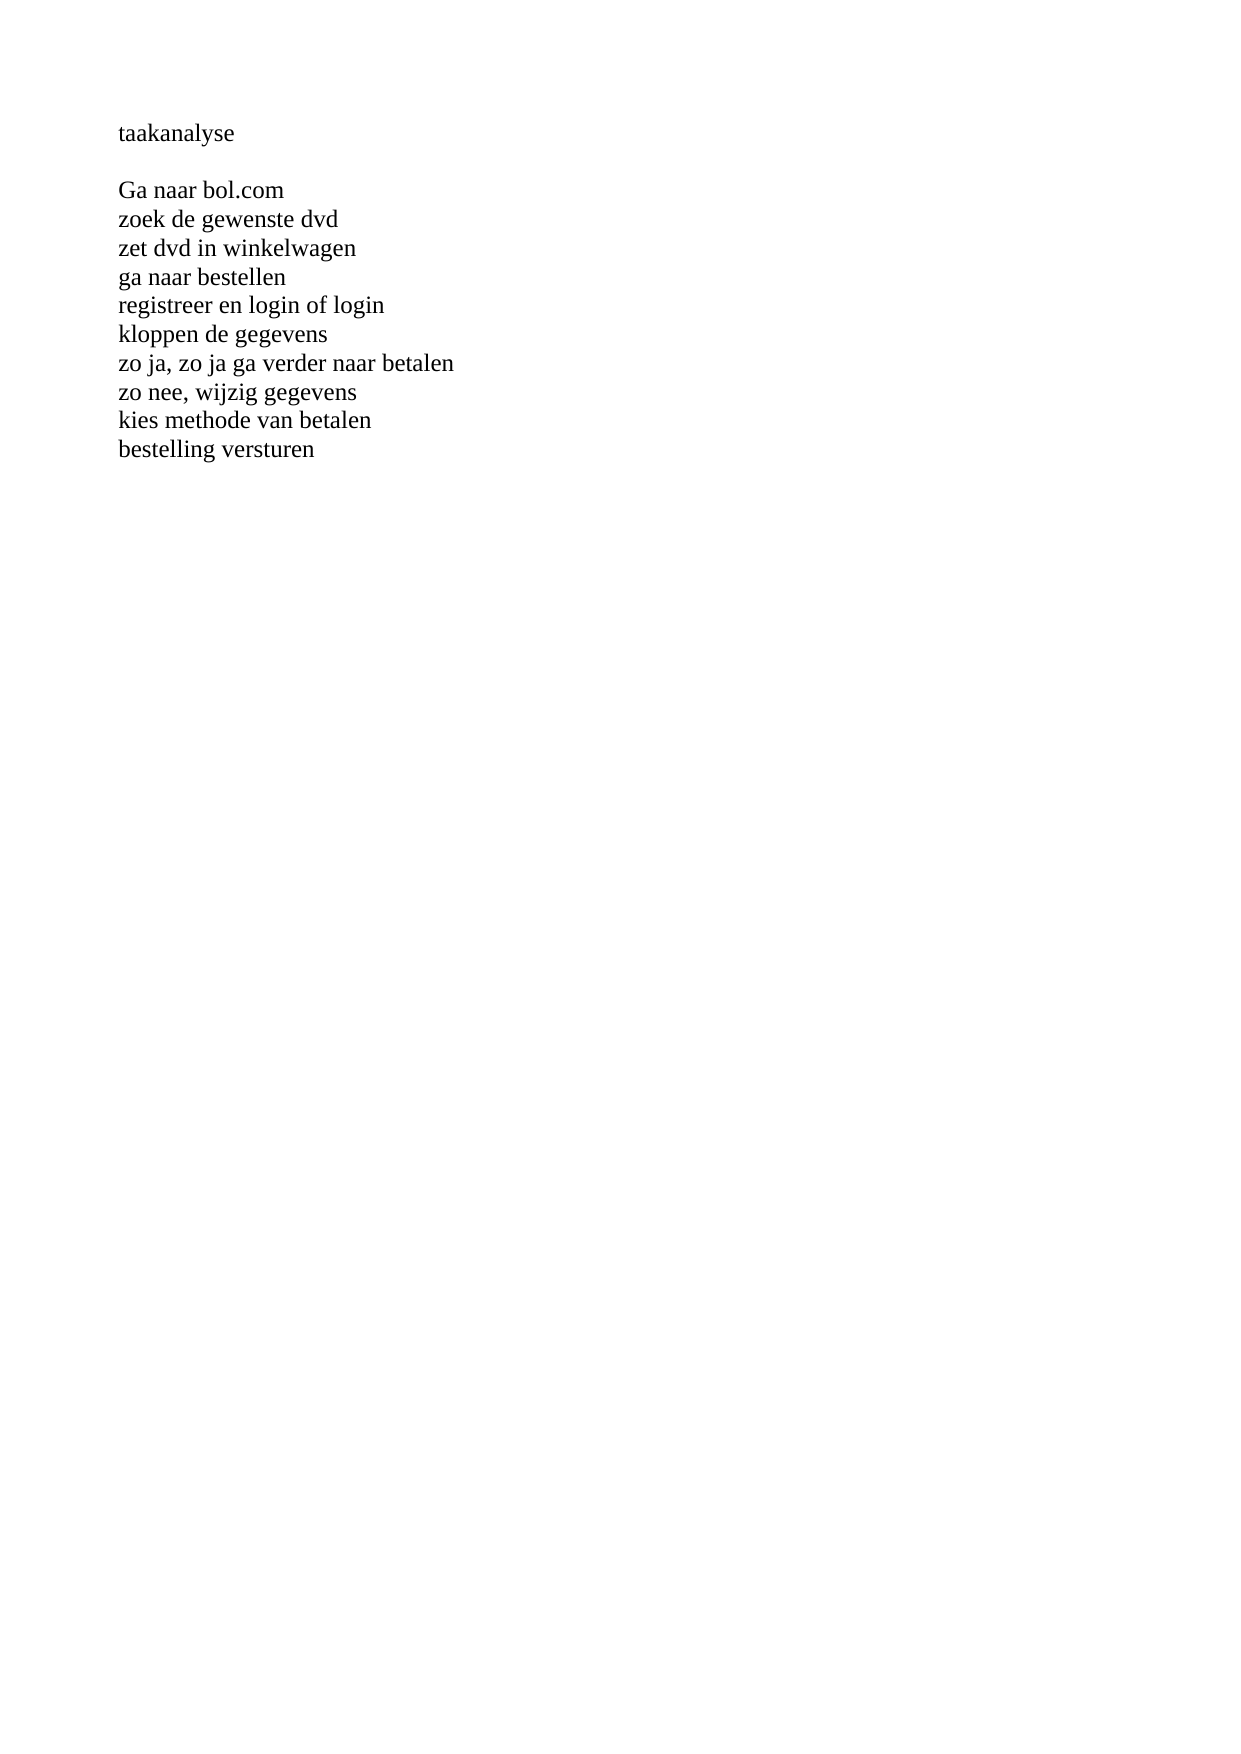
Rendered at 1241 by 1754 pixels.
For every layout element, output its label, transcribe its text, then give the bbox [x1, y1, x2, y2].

text Ga naar bol.com [118, 176, 1122, 204]
text bestelling versturen [118, 434, 1122, 463]
text kies methode van betalen [118, 406, 1122, 434]
text ga naar bestellen [118, 262, 1122, 291]
text kloppen de gegevens [118, 319, 1122, 348]
text zet dvd in winkelwagen [118, 233, 1122, 262]
text taakanalyse [118, 118, 1122, 147]
text zo ja, zo ja ga verder naar betalen [118, 348, 1122, 377]
text registreer en login of login [118, 291, 1122, 319]
text zoek de gewenste dvd [118, 204, 1122, 233]
text zo nee, wijzig gegevens [118, 377, 1122, 406]
